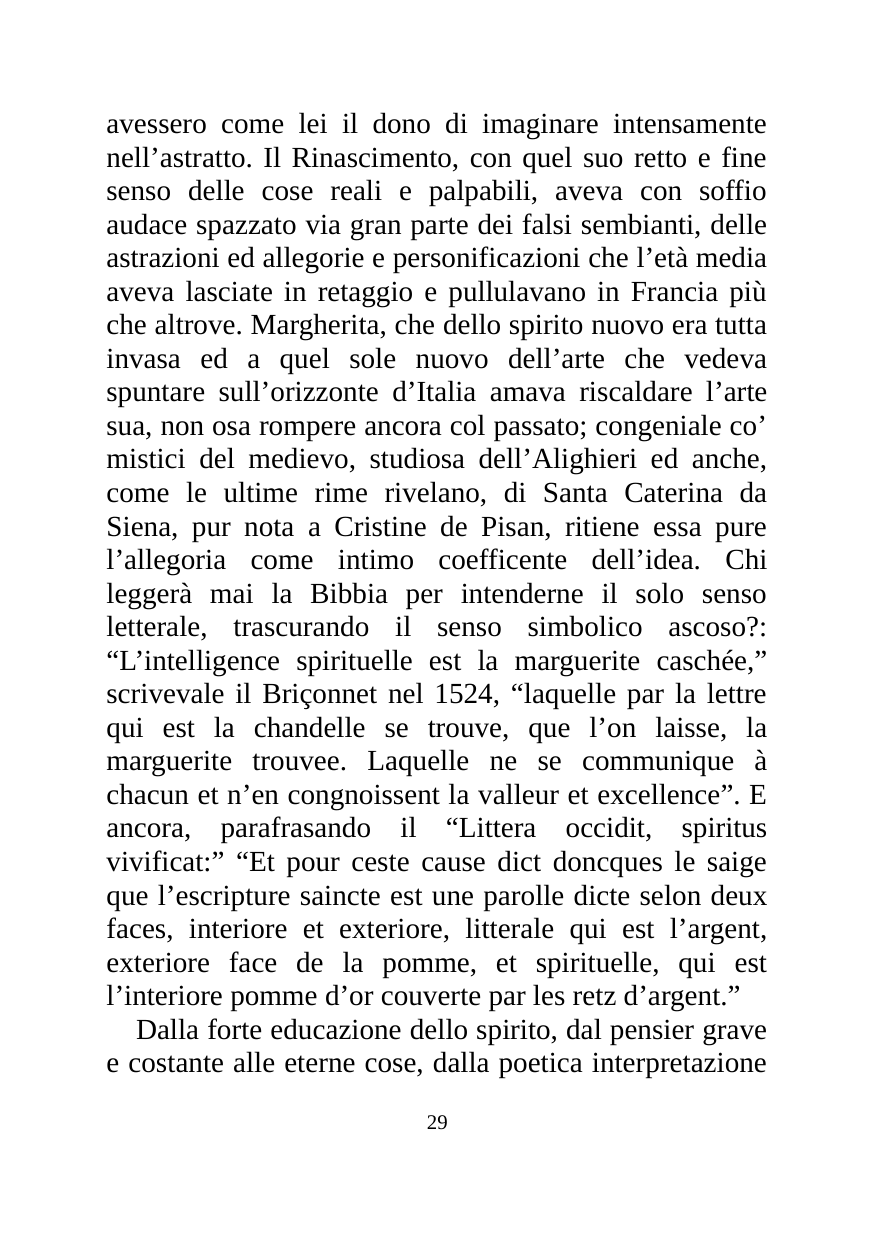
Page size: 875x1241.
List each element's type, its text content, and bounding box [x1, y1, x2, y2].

text avessero come lei il dono di imaginare intensamente nell’astratto. Il Rinascimento, con quel suo retto e fine senso delle cose reali e palpabili, aveva con soffio audace spazzato via gran parte dei falsi sembianti, delle astrazioni ed allegorie e personificazioni che l’età media aveva lasciate in retaggio e pullulavano in Francia più che altrove. Margherita, che dello spirito nuovo era tutta invasa ed a quel sole nuovo dell’arte che vedeva spuntare sull’orizzonte d’Italia amava riscaldare l’arte sua, non osa rompere ancora col passato; congeniale co’ mistici del medievo, studiosa dell’Alighieri ed anche, come le ultime rime rivelano, di Santa Caterina da Siena, pur nota a Cristine de Pisan, ritiene essa pure l’allegoria come intimo coefficente dell’idea. Chi leggerà mai la Bibbia per intenderne il solo senso letterale, trascurando il senso simbolico ascoso?: “L’intelligence spirituelle est la marguerite caschée,” scrivevale il Briçonnet nel 1524, “laquelle par la lettre qui est la chandelle se trouve, que l’on laisse, la marguerite trouvee. Laquelle ne se communique à chacun et n’en congnoissent la valleur et excellence”. E ancora, parafrasando il “Littera occidit, spiritus vivificat:” “Et pour ceste cause dict doncques le saige que l’escripture saincte est une parolle dicte selon deux faces, interiore et exteriore, litterale qui est l’argent, exteriore face de la pomme, et spirituelle, qui est l’interiore pomme d’or couverte par les retz d’argent.” [106, 106, 768, 1012]
text Dalla forte educazione dello spirito, dal pensier grave e costante alle eterne cose, dalla poetica interpretazione [106, 1012, 768, 1079]
